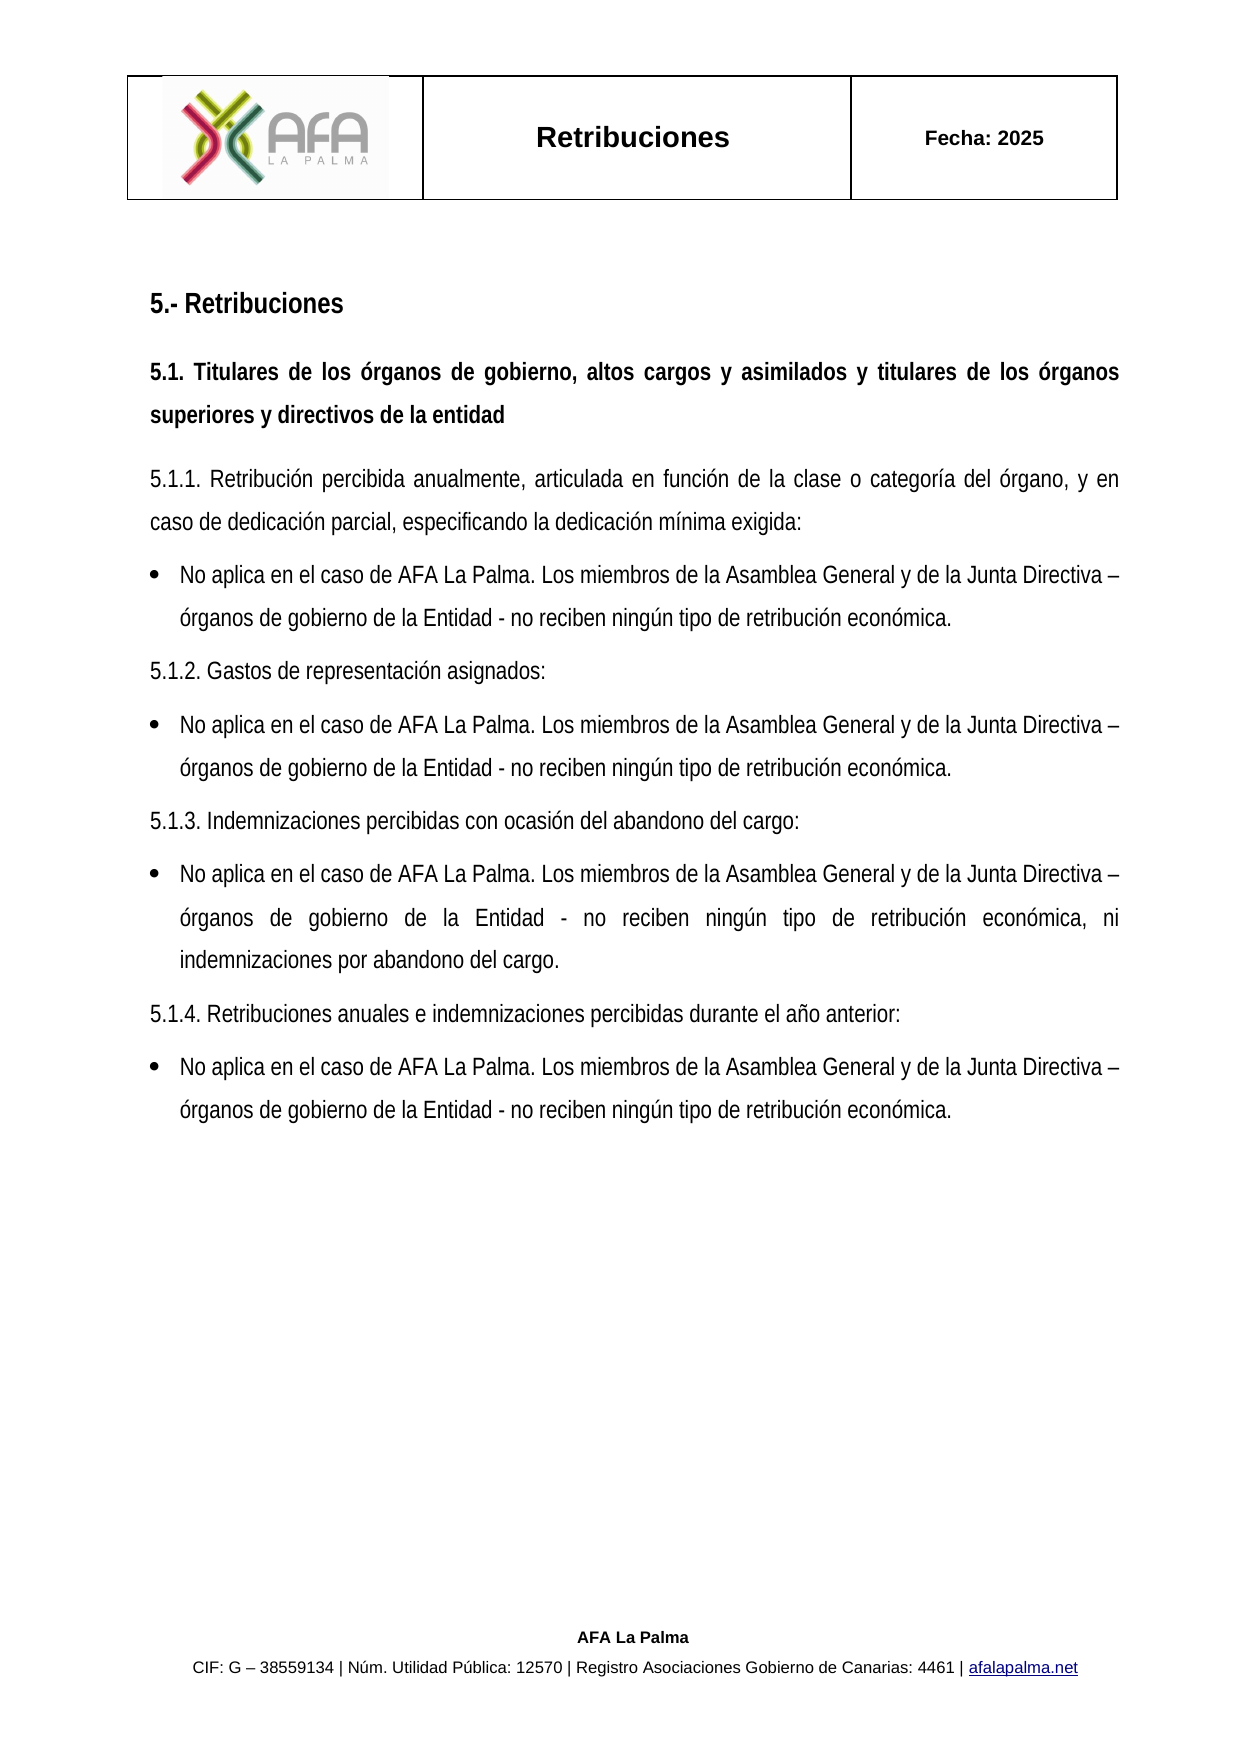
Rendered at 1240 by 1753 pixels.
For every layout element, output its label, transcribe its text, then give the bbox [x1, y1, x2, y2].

list No aplica en el caso de AFA La Palma. Los miembros de la Asamblea General y de la Junta Directiva – órganos de gobierno de la Entidad - no reciben ningún tipo de retribución económica. [150, 560, 1122, 632]
text 5.1.2. Gastos de representación asignados: [150, 656, 1122, 685]
list No aplica en el caso de AFA La Palma. Los miembros de la Asamblea General y de la Junta Directiva – órganos de gobierno de la Entidad - no reciben ningún tipo de retribución económica. [150, 1052, 1122, 1124]
list No aplica en el caso de AFA La Palma. Los miembros de la Asamblea General y de la Junta Directiva – órganos de gobierno de la Entidad - no reciben ningún tipo de retribución económica. [150, 709, 1122, 781]
list No aplica en el caso de AFA La Palma. Los miembros de la Asamblea General y de la Junta Directiva – órganos de gobierno de la Entidad - no reciben ningún tipo de retribución económica, ni indemnizaciones por abandono del cargo. [150, 859, 1122, 974]
text 5.1.4. Retribuciones anuales e indemnizaciones percibidas durante el año anterior: [150, 999, 1122, 1027]
subtitle 5.- Retribuciones [150, 286, 1122, 319]
text 5.1. Titulares de los órganos de gobierno, altos cargos y asimilados y titulares de los órganos superiores y directivos de la entidad [150, 357, 1122, 428]
text 5.1.1. Retribución percibida anualmente, articulada en función de la clase o categoría del órgano, y en caso de dedicación parcial, especificando la dedicación mínima exigida: [150, 463, 1122, 535]
text 5.1.3. Indemnizaciones percibidas con ocasión del abandono del cargo: [150, 806, 1122, 835]
